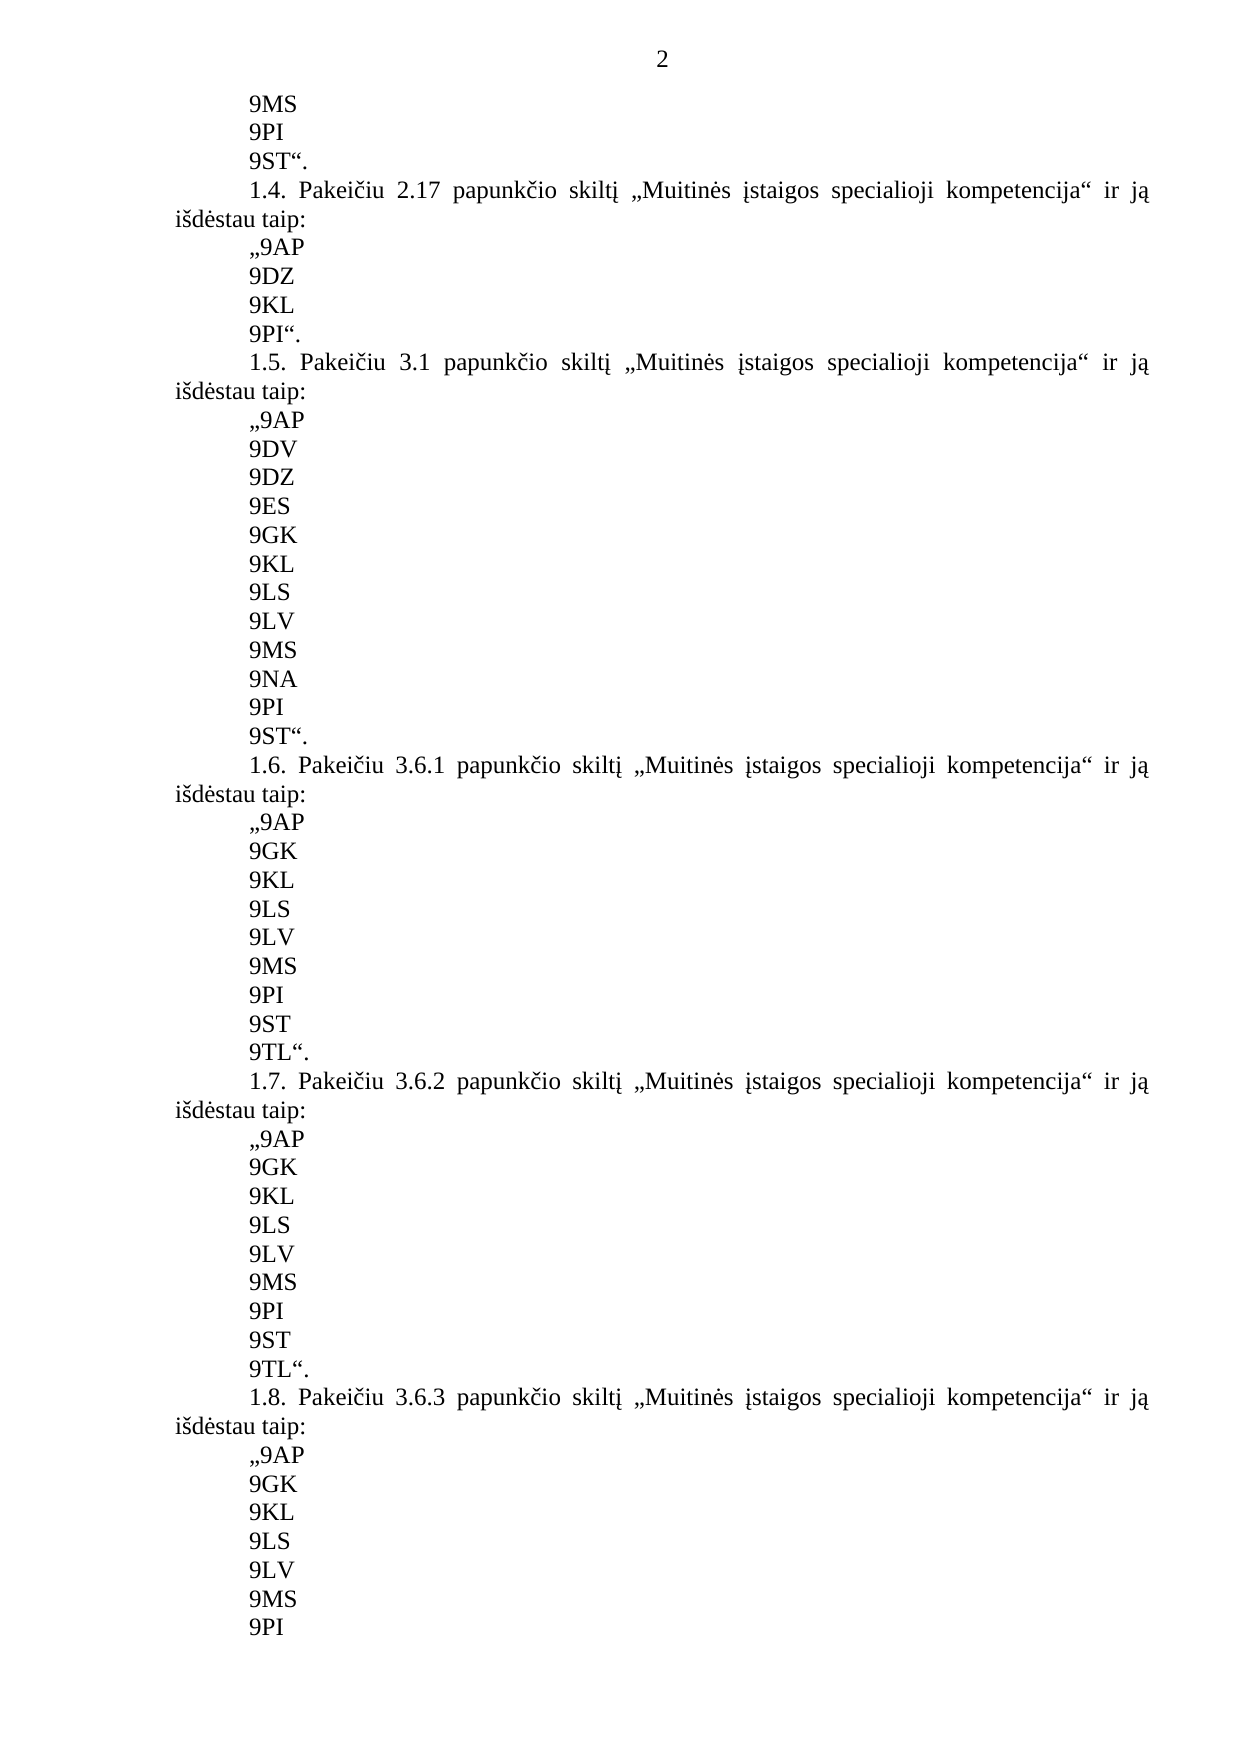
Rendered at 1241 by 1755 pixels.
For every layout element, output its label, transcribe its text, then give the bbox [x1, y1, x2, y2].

text 9PI [175, 1296, 1150, 1325]
text 9PI [175, 980, 1150, 1009]
text 9KL [175, 1497, 1150, 1526]
text 9MS [175, 635, 1150, 664]
text 1.8. Pakeičiu 3.6.3 papunkčio skiltį „Muitinės įstaigos specialioji kompetencija“ ir ją išdėstau taip: [175, 1382, 1150, 1440]
text „9AP [175, 1440, 1150, 1469]
text 9LS [175, 577, 1150, 606]
text 1.7. Pakeičiu 3.6.2 papunkčio skiltį „Muitinės įstaigos specialioji kompetencija“ ir ją išdėstau taip: [175, 1066, 1150, 1124]
text 1.6. Pakeičiu 3.6.1 papunkčio skiltį „Muitinės įstaigos specialioji kompetencija“ ir ją išdėstau taip: [175, 750, 1150, 807]
text 9GK [175, 1152, 1150, 1181]
text 9LV [175, 1555, 1150, 1584]
text 9LV [175, 922, 1150, 951]
text 9ES [175, 491, 1150, 520]
text 9PI [175, 117, 1150, 146]
text 9ST“. [175, 146, 1150, 175]
text 9PI [175, 1612, 1150, 1641]
text 9GK [175, 520, 1150, 549]
text „9AP [175, 1124, 1150, 1152]
text 9DZ [175, 261, 1150, 290]
text 9LV [175, 606, 1150, 635]
text 9TL“. [175, 1037, 1150, 1066]
text 9MS [175, 89, 1150, 117]
text 9LS [175, 1210, 1150, 1239]
text 9TL“. [175, 1354, 1150, 1382]
text „9AP [175, 405, 1150, 434]
text 1.5. Pakeičiu 3.1 papunkčio skiltį „Muitinės įstaigos specialioji kompetencija“ ir ją išdėstau taip: [175, 347, 1150, 405]
text 9LS [175, 894, 1150, 922]
text 9ST [175, 1325, 1150, 1354]
text 9PI [175, 692, 1150, 721]
text 9DZ [175, 462, 1150, 491]
text 9LV [175, 1239, 1150, 1267]
text 9KL [175, 290, 1150, 319]
text 9KL [175, 1181, 1150, 1210]
text 9LS [175, 1526, 1150, 1555]
text 9MS [175, 951, 1150, 980]
text 9MS [175, 1267, 1150, 1296]
text „9AP [175, 232, 1150, 261]
text 1.4. Pakeičiu 2.17 papunkčio skiltį „Muitinės įstaigos specialioji kompetencija“ ir ją išdėstau taip: [175, 175, 1150, 232]
text 9PI“. [175, 319, 1150, 347]
text 9GK [175, 836, 1150, 865]
text 9GK [175, 1469, 1150, 1497]
text 9KL [175, 865, 1150, 894]
text 9ST“. [175, 721, 1150, 750]
text 9MS [175, 1584, 1150, 1612]
text „9AP [175, 807, 1150, 836]
text 9NA [175, 664, 1150, 692]
text 9KL [175, 549, 1150, 577]
text 9ST [175, 1009, 1150, 1037]
text 9DV [190, 434, 1150, 462]
